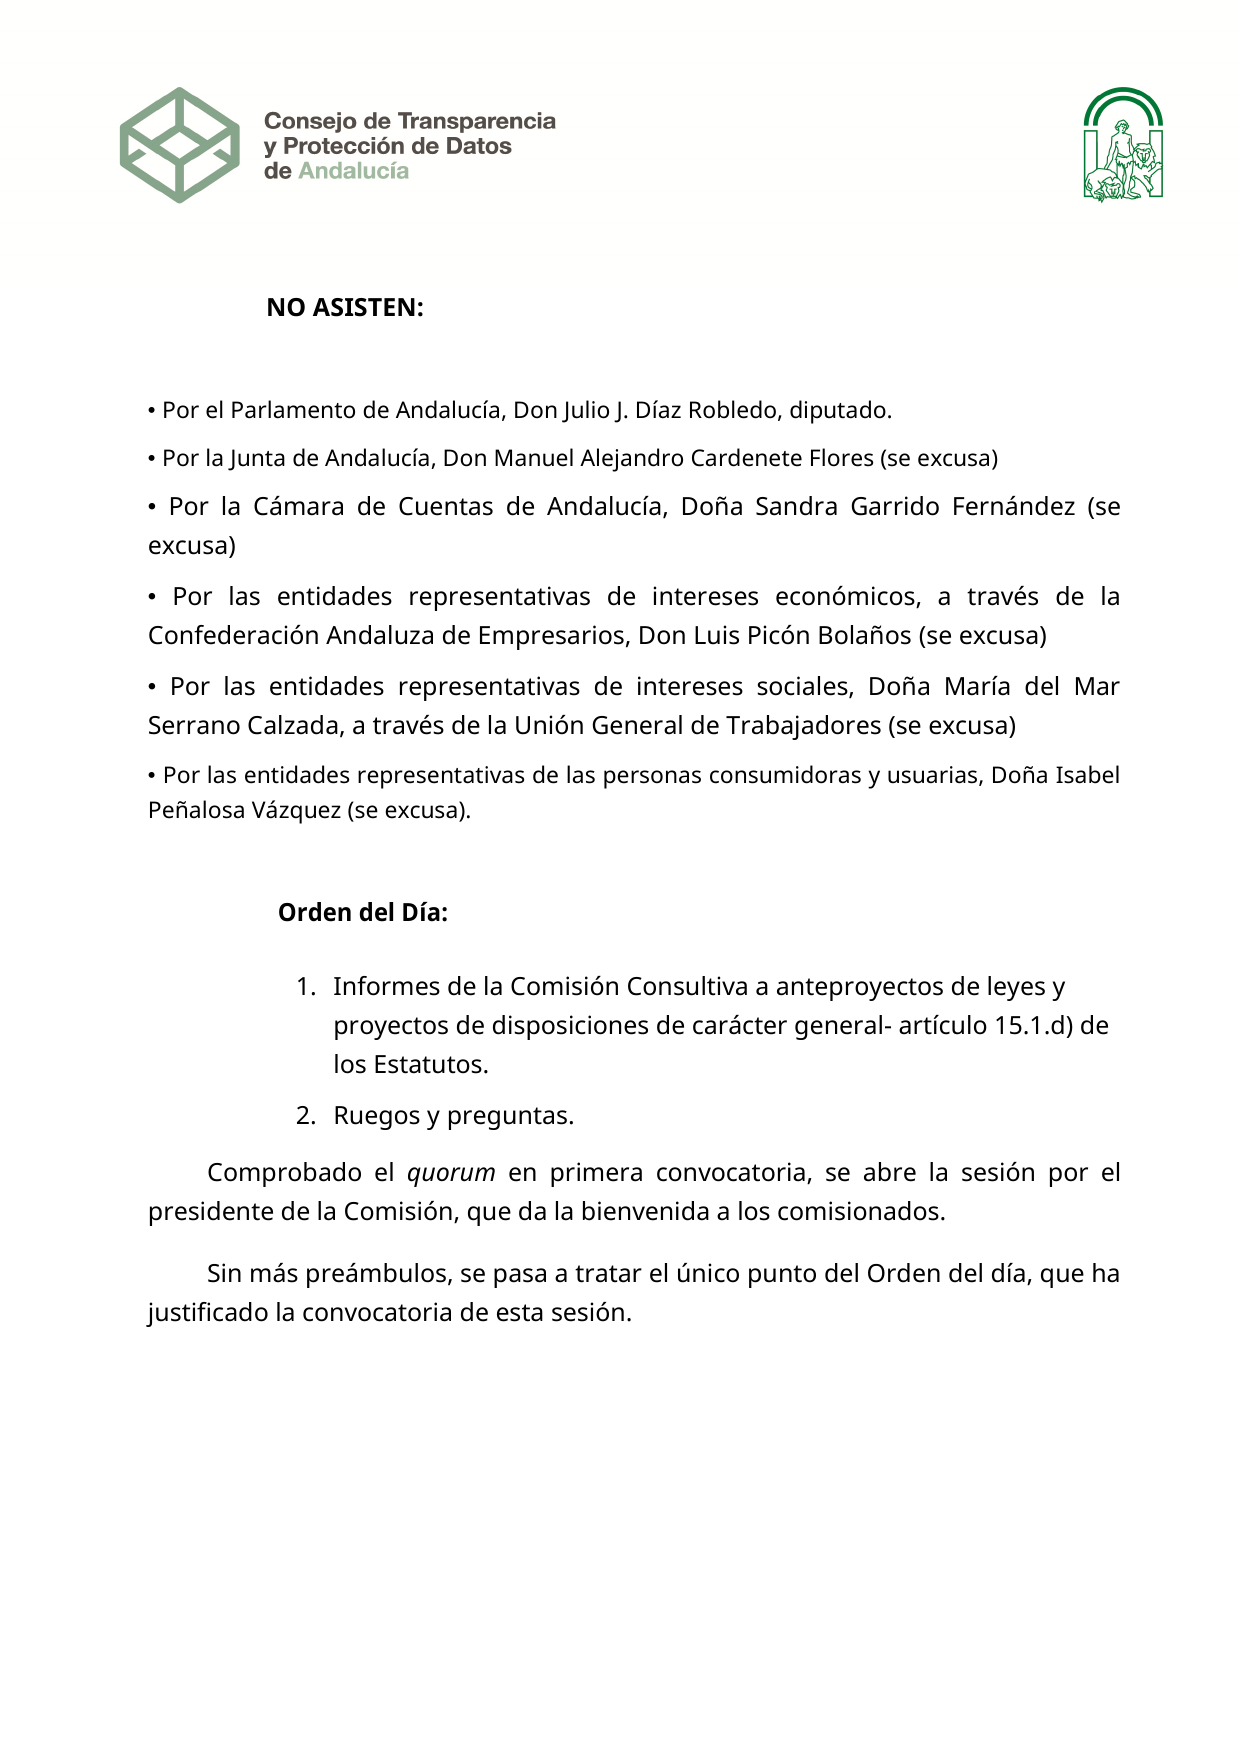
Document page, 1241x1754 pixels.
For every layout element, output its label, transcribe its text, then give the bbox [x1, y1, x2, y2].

text Orden del Día: [148, 895, 1122, 929]
list Por el Parlamento de Andalucía, Don Julio J. Díaz Robledo, diputado. [148, 394, 1122, 425]
list Informes de la Comisión Consultiva a anteproyectos de leyes y proyectos de disposiciones de carácter general- artículo 15.1.d) de los Estatutos. [296, 969, 1122, 1081]
text Comprobado el quorum en primera convocatoria, se abre la sesión por el presidente de la Comisión, que da la bienvenida a los comisionados. [148, 1155, 1122, 1228]
list Por las entidades representativas de las personas consumidoras y usuarias, Doña Isabel Peñalosa Vázquez (se excusa). [148, 759, 1122, 825]
text Sin más preámbulos, se pasa a tratar el único punto del Orden del día, que ha justificado la convocatoria de esta sesión. [148, 1256, 1122, 1329]
list Por las entidades representativas de intereses sociales, Doña María del Mar Serrano Calzada, a través de la Unión General de Trabajadores (se excusa) [148, 669, 1122, 742]
list Ruegos y preguntas. [296, 1098, 1122, 1132]
text NO ASISTEN: [148, 286, 1122, 324]
list Por la Cámara de Cuentas de Andalucía, Doña Sandra Garrido Fernández (se excusa) [148, 489, 1122, 562]
list Por la Junta de Andalucía, Don Manuel Alejandro Cardenete Flores (se excusa) [148, 442, 1122, 473]
list Por las entidades representativas de intereses económicos, a través de la Confederación Andaluza de Empresarios, Don Luis Picón Bolaños (se excusa) [148, 579, 1122, 652]
